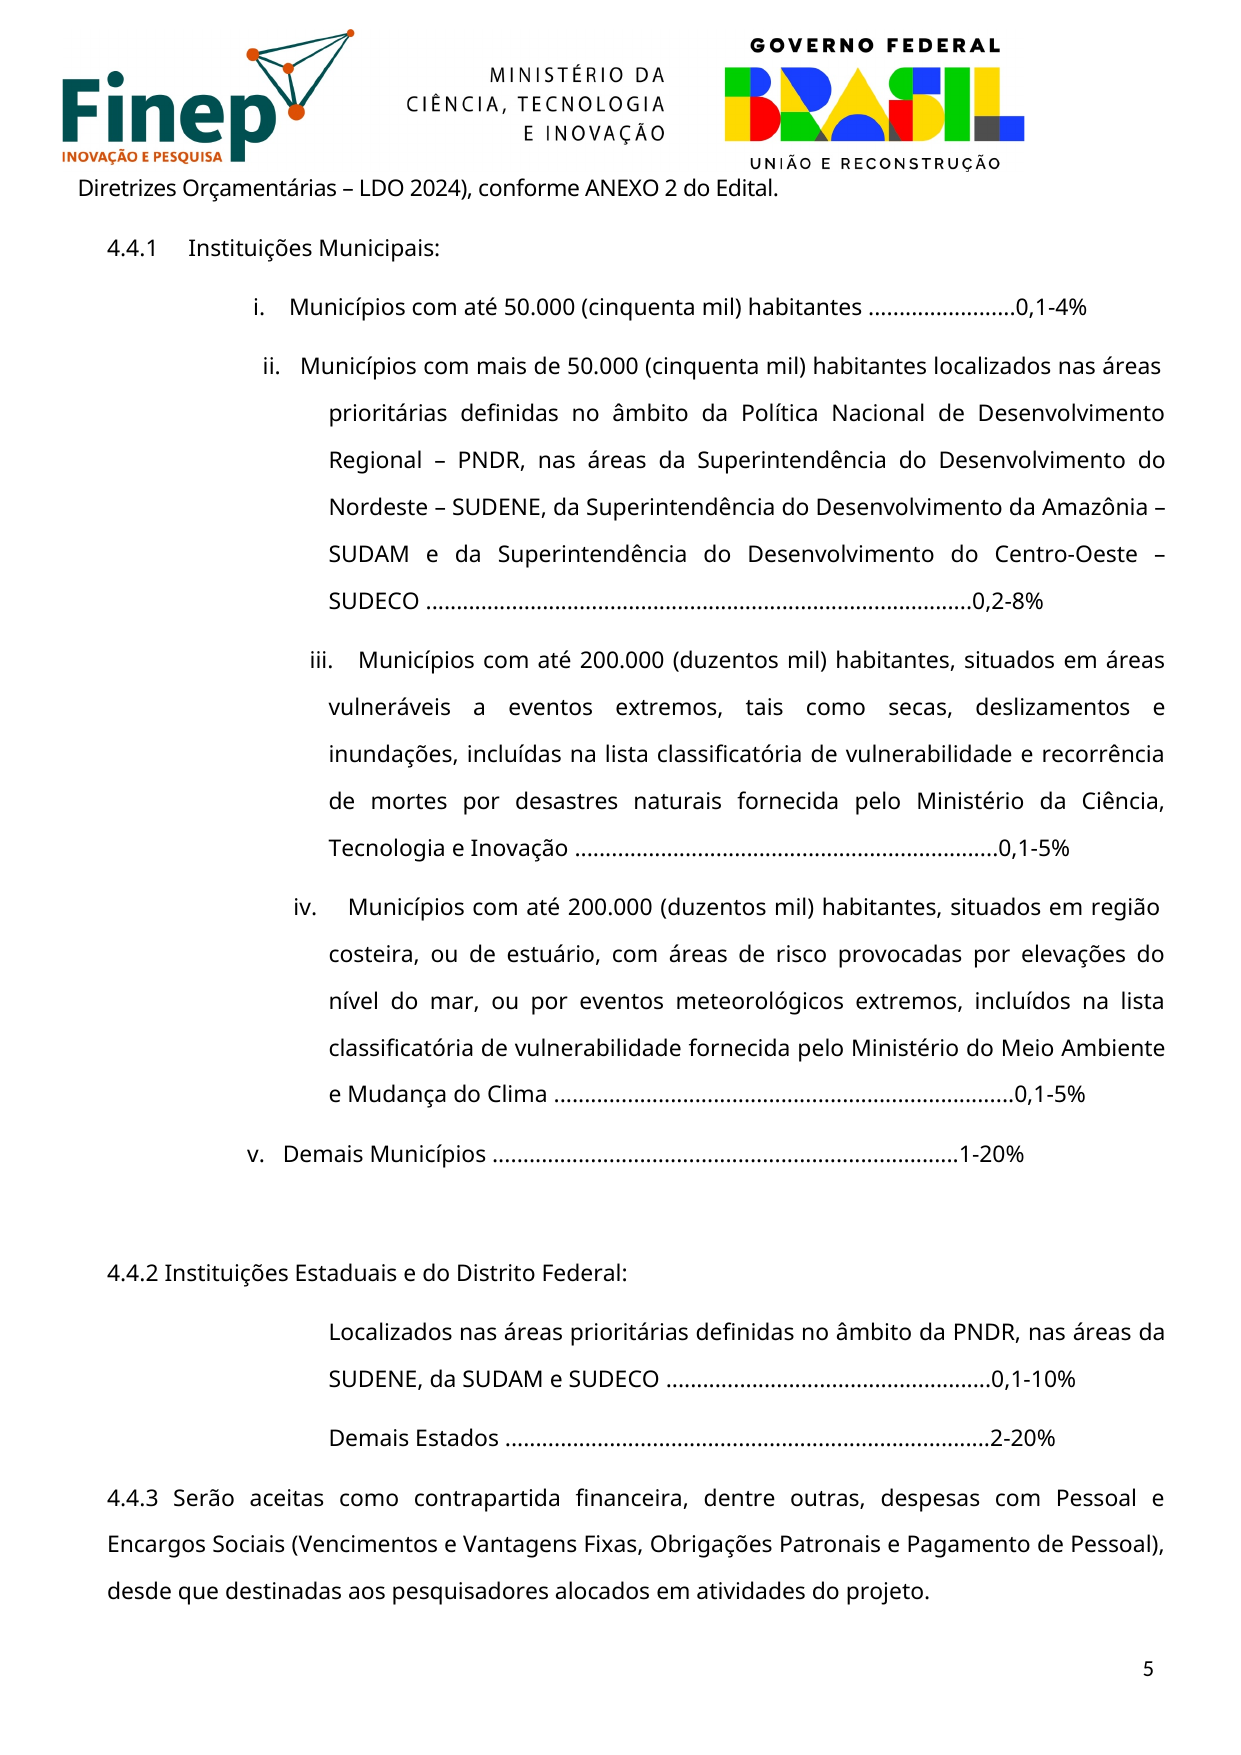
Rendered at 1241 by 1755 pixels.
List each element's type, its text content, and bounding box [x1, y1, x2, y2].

text Demais Estados ...............................................................................2-20% [328, 1422, 1166, 1453]
text iv. Municípios com até 200.000 (duzentos mil) habitantes, situados em região costeira, ou de estuário, com áreas de risco provocadas por elevações do nível do mar, ou por eventos meteorológicos extremos, incluídos na lista classificatória de vulnerabilidade fornecida pelo Ministério do Meio Ambiente e Mudança do Clima ...........................................................................0,1-5% [62, 891, 1166, 1109]
text iii. Municípios com até 200.000 (duzentos mil) habitantes, situados em áreas vulneráveis a eventos extremos, tais como secas, deslizamentos e inundações, incluídas na lista classificatória de vulnerabilidade e recorrência de mortes por desastres naturais fornecida pelo Ministério da Ciência, Tecnologia e Inovação .....................................................................0,1-5% [62, 644, 1166, 863]
text Localizados nas áreas prioritárias definidas no âmbito da PNDR, nas áreas da SUDENE, da SUDAM e SUDECO .....................................................0,1-10% [328, 1316, 1166, 1394]
text 4.4.2 Instituições Estaduais e do Distrito Federal: [107, 1256, 1166, 1288]
list Diretrizes Orçamentárias – LDO 2024), conforme ANEXO 2 do Edital. [75, 172, 1166, 203]
text i. Municípios com até 50.000 (cinquenta mil) habitantes ........................0,1-4% [62, 291, 1166, 322]
text 4.4.3 Serão aceitas como contrapartida financeira, dentre outras, despesas com Pessoal e Encargos Sociais (Vencimentos e Vantagens Fixas, Obrigações Patronais e Pagamento de Pessoal), desde que destinadas aos pesquisadores alocados em atividades do projeto. [107, 1481, 1166, 1606]
text v. Demais Municípios ............................................................................1-20% [62, 1138, 1166, 1169]
text ii. Municípios com mais de 50.000 (cinquenta mil) habitantes localizados nas áreas prioritárias definidas no âmbito da Política Nacional de Desenvolvimento Regional – PNDR, nas áreas da Superintendência do Desenvolvimento do Nordeste – SUDENE, da Superintendência do Desenvolvimento da Amazônia – SUDAM e da Superintendência do Desenvolvimento do Centro-Oeste – SUDECO .........................................................................................0,2-8% [62, 350, 1166, 616]
text 4.4.1 Instituições Municipais: [107, 231, 1166, 263]
